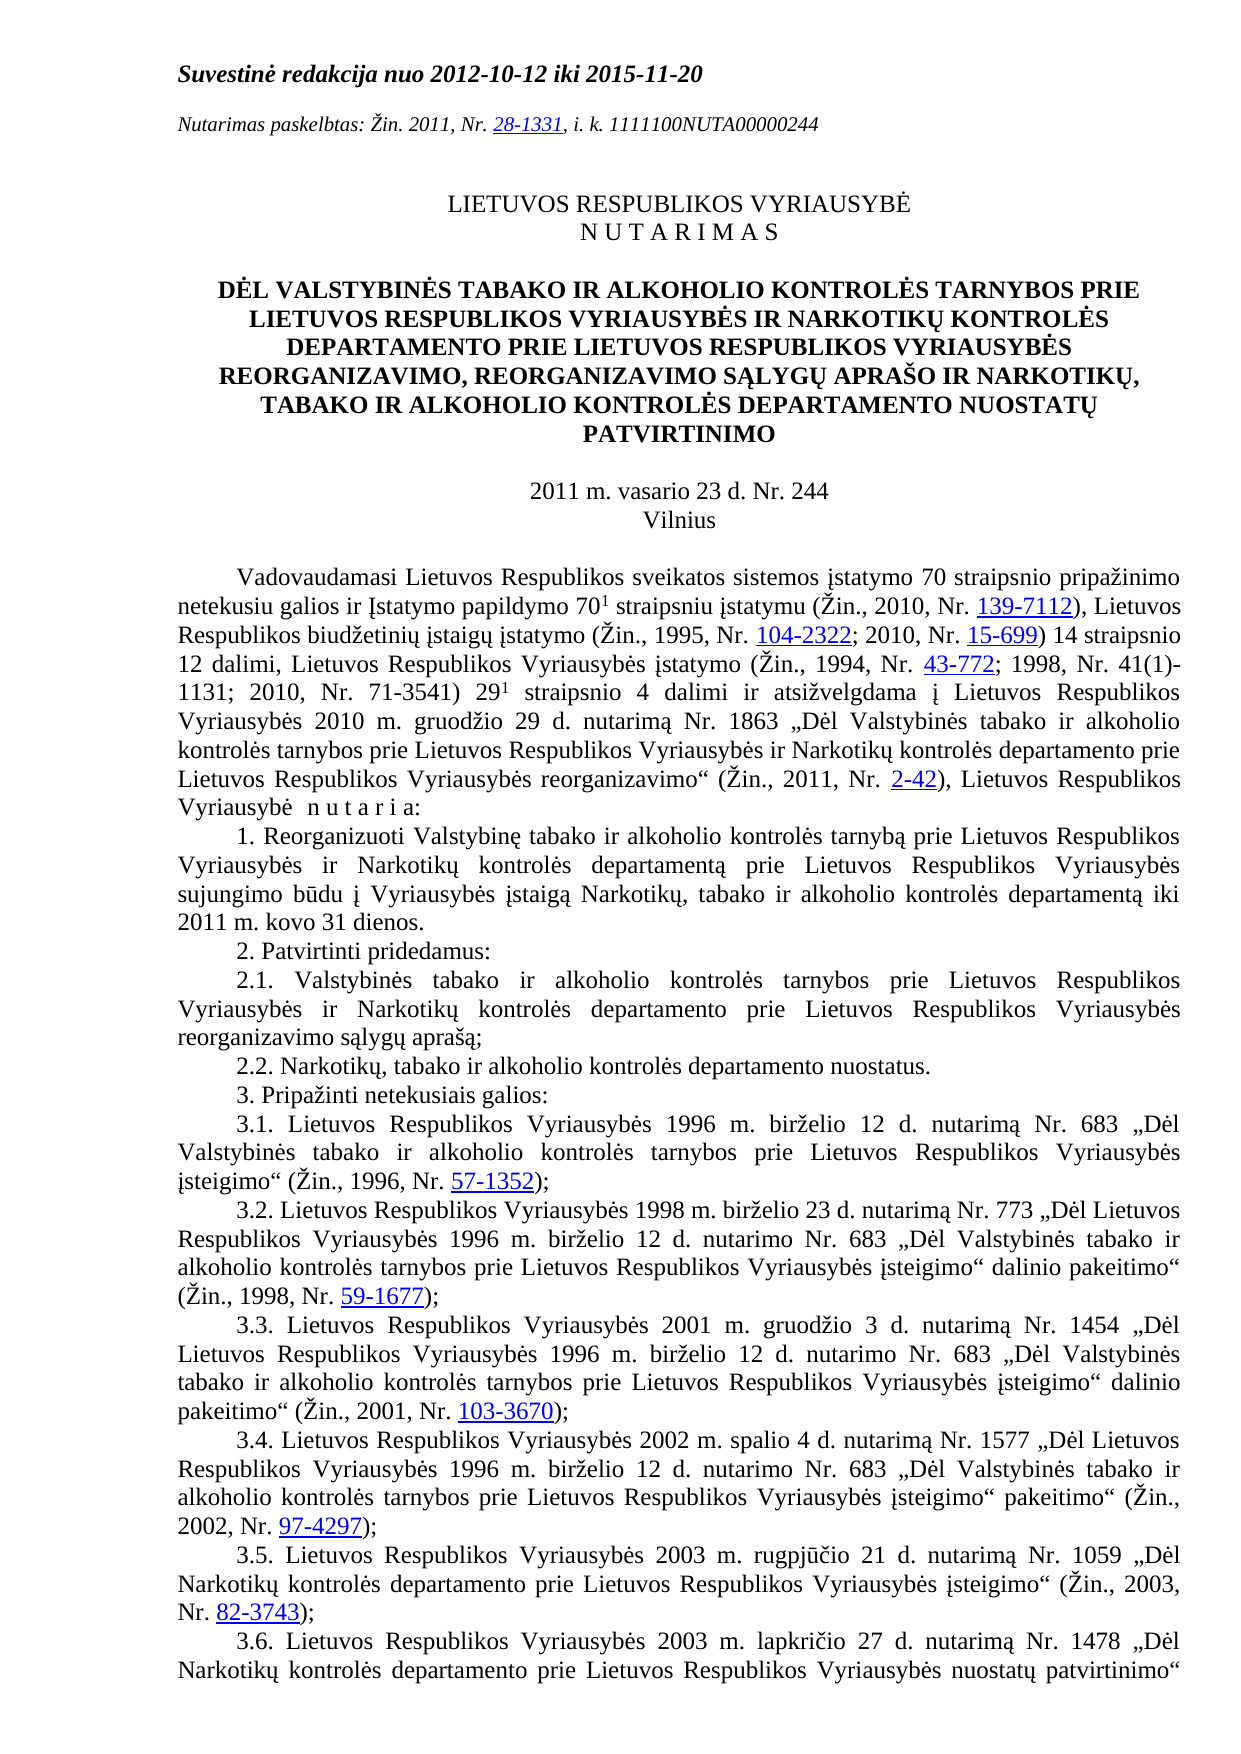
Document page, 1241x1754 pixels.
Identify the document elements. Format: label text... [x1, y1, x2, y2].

text 3. Pripažinti netekusiais galios: [177, 1080, 1181, 1109]
text 3.6. Lietuvos Respublikos Vyriausybės 2003 m. lapkričio 27 d. nutarimą Nr. 1478 „Dėl Narkotikų kontrolės departamento prie Lietuvos Respublikos Vyriausybės nuostatų patvirtinimo“ [177, 1626, 1181, 1684]
text 1. Reorganizuoti Valstybinę tabako ir alkoholio kontrolės tarnybą prie Lietuvos Respublikos Vyriausybės ir Narkotikų kontrolės departamentą prie Lietuvos Respublikos Vyriausybės sujungimo būdu į Vyriausybės įstaigą Narkotikų, tabako ir alkoholio kontrolės departamentą iki 2011 m. kovo 31 dienos. [177, 821, 1181, 936]
text 3.3. Lietuvos Respublikos Vyriausybės 2001 m. gruodžio 3 d. nutarimą Nr. 1454 „Dėl Lietuvos Respublikos Vyriausybės 1996 m. birželio 12 d. nutarimo Nr. 683 „Dėl Valstybinės tabako ir alkoholio kontrolės tarnybos prie Lietuvos Respublikos Vyriausybės įsteigimo“ dalinio pakeitimo“ (Žin., 2001, Nr. 103-3670); [177, 1310, 1181, 1425]
text Vilnius [177, 505, 1181, 534]
text NUTARIMAS [177, 217, 1181, 246]
text 3.4. Lietuvos Respublikos Vyriausybės 2002 m. spalio 4 d. nutarimą Nr. 1577 „Dėl Lietuvos Respublikos Vyriausybės 1996 m. birželio 12 d. nutarimo Nr. 683 „Dėl Valstybinės tabako ir alkoholio kontrolės tarnybos prie Lietuvos Respublikos Vyriausybės įsteigimo“ pakeitimo“ (Žin., 2002, Nr. 97-4297); [177, 1425, 1181, 1540]
text 2011 m. vasario 23 d. Nr. 244 [177, 476, 1181, 505]
text Suvestinė redakcija nuo 2012-10-12 iki 2015-11-20 [177, 59, 1181, 88]
text Vadovaudamasi Lietuvos Respublikos sveikatos sistemos įstatymo 70 straipsnio pripažinimo netekusiu galios ir Įstatymo papildymo 701 straipsniu įstatymu (Žin., 2010, Nr. 139-7112), Lietuvos Respublikos biudžetinių įstaigų įstatymo (Žin., 1995, Nr. 104-2322; 2010, Nr. 15-699) 14 straipsnio 12 dalimi, Lietuvos Respublikos Vyriausybės įstatymo (Žin., 1994, Nr. 43-772; 1998, Nr. 41(1)-1131; 2010, Nr. 71-3541) 291 straipsnio 4 dalimi ir atsižvelgdama į Lietuvos Respublikos Vyriausybės 2010 m. gruodžio 29 d. nutarimą Nr. 1863 „Dėl Valstybinės tabako ir alkoholio kontrolės tarnybos prie Lietuvos Respublikos Vyriausybės ir Narkotikų kontrolės departamento prie Lietuvos Respublikos Vyriausybės reorganizavimo“ (Žin., 2011, Nr. 2-42), Lietuvos Respublikos Vyriausybė nutaria: [177, 562, 1181, 821]
text Nutarimas paskelbtas: Žin. 2011, Nr. 28-1331, i. k. 1111100NUTA00000244 [177, 112, 1181, 136]
text 2.2. Narkotikų, tabako ir alkoholio kontrolės departamento nuostatus. [177, 1051, 1181, 1080]
text 3.2. Lietuvos Respublikos Vyriausybės 1998 m. birželio 23 d. nutarimą Nr. 773 „Dėl Lietuvos Respublikos Vyriausybės 1996 m. birželio 12 d. nutarimo Nr. 683 „Dėl Valstybinės tabako ir alkoholio kontrolės tarnybos prie Lietuvos Respublikos Vyriausybės įsteigimo“ dalinio pakeitimo“ (Žin., 1998, Nr. 59-1677); [177, 1195, 1181, 1310]
text 3.1. Lietuvos Respublikos Vyriausybės 1996 m. birželio 12 d. nutarimą Nr. 683 „Dėl Valstybinės tabako ir alkoholio kontrolės tarnybos prie Lietuvos Respublikos Vyriausybės įsteigimo“ (Žin., 1996, Nr. 57-1352); [177, 1109, 1181, 1195]
text 2. Patvirtinti pridedamus: [177, 936, 1181, 965]
text 3.5. Lietuvos Respublikos Vyriausybės 2003 m. rugpjūčio 21 d. nutarimą Nr. 1059 „Dėl Narkotikų kontrolės departamento prie Lietuvos Respublikos Vyriausybės įsteigimo“ (Žin., 2003, Nr. 82-3743); [177, 1540, 1181, 1626]
text DĖL VALSTYBINĖS TABAKO IR ALKOHOLIO KONTROLĖS TARNYBOS PRIE LIETUVOS RESPUBLIKOS VYRIAUSYBĖS IR NARKOTIKŲ KONTROLĖS DEPARTAMENTO PRIE LIETUVOS RESPUBLIKOS VYRIAUSYBĖS REORGANIZAVIMO, REORGANIZAVIMO SĄLYGŲ APRAŠO IR NARKOTIKŲ, TABAKO IR ALKOHOLIO KONTROLĖS DEPARTAMENTO NUOSTATŲ PATVIRTINIMO [177, 275, 1181, 447]
text Lietuvos Respublikos Vyriausybė [177, 189, 1181, 217]
text 2.1. Valstybinės tabako ir alkoholio kontrolės tarnybos prie Lietuvos Respublikos Vyriausybės ir Narkotikų kontrolės departamento prie Lietuvos Respublikos Vyriausybės reorganizavimo sąlygų aprašą; [177, 965, 1181, 1051]
